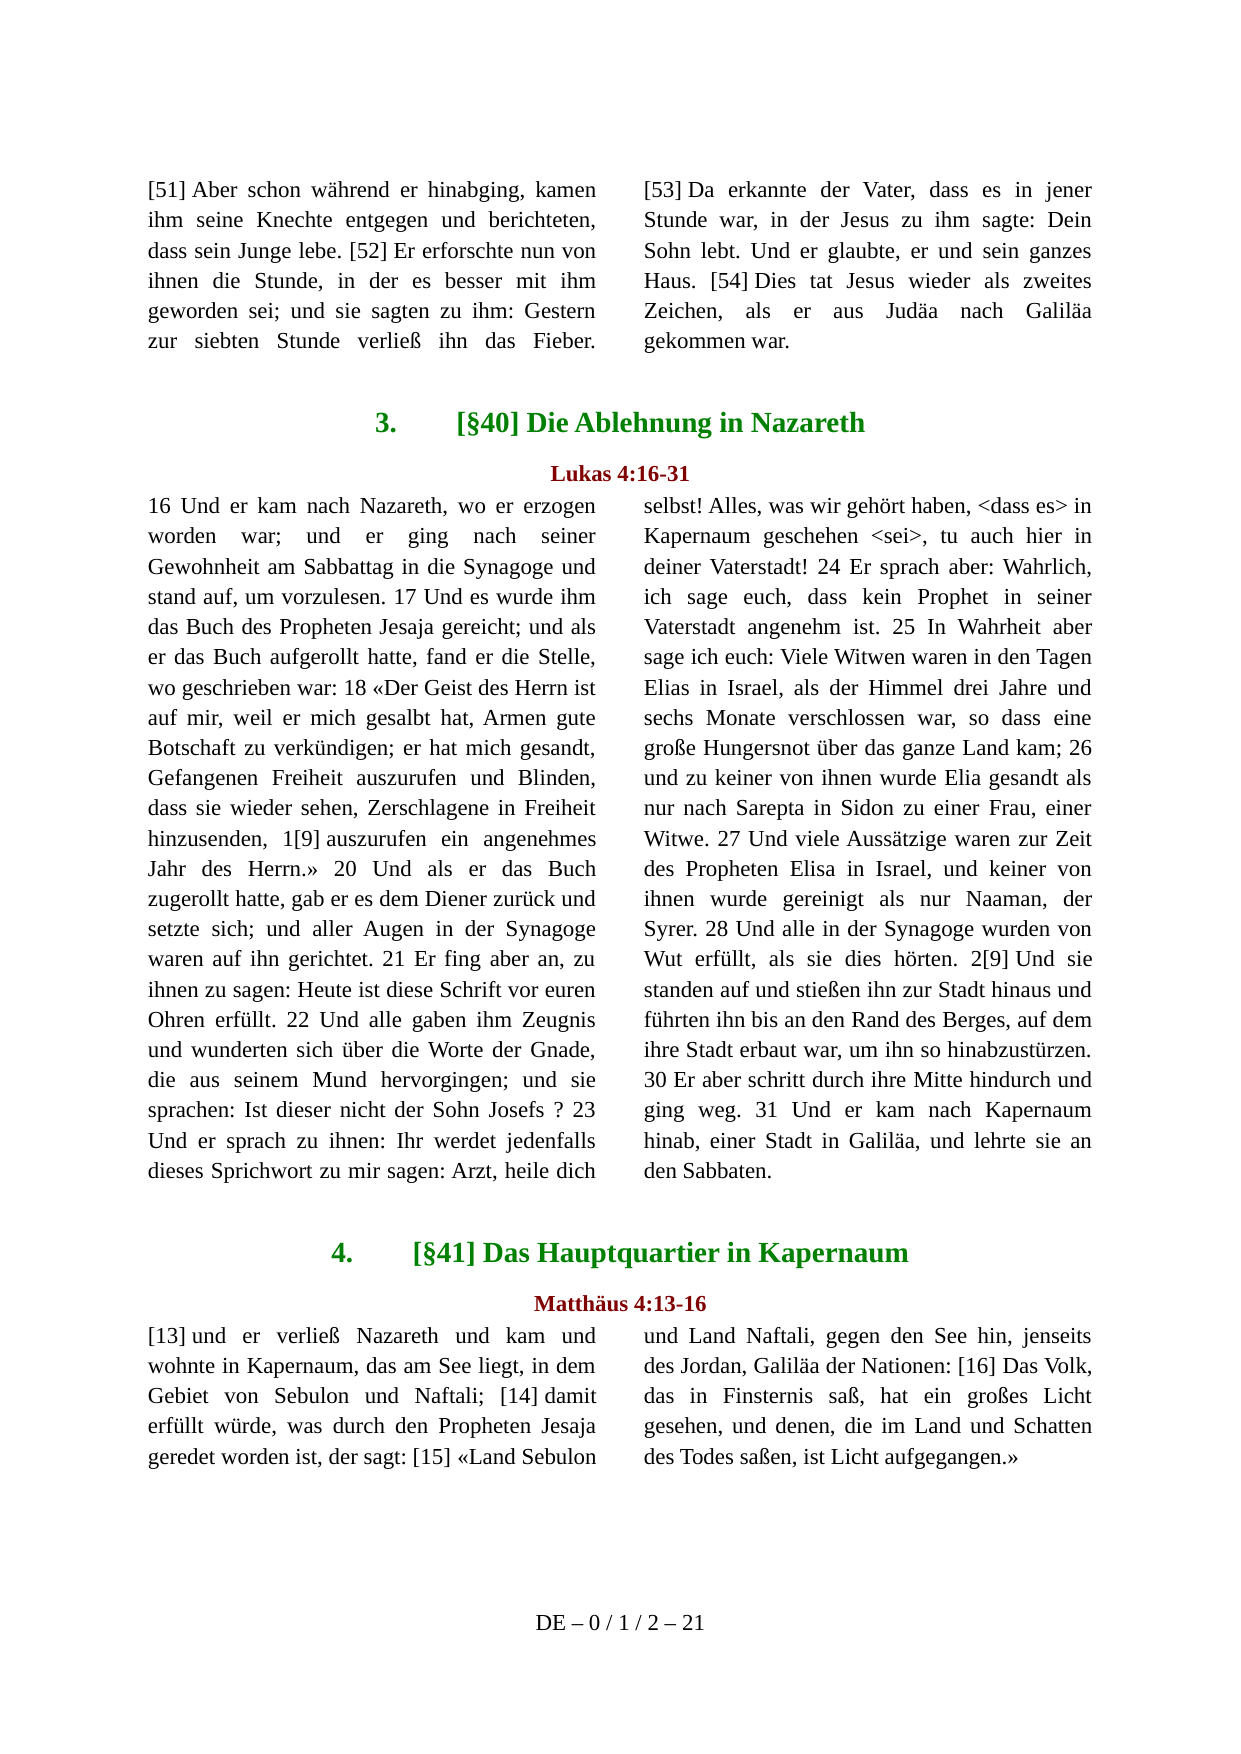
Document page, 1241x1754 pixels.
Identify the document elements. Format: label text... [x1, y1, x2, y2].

text 16 Und er kam nach Nazareth, wo er erzogen worden war; und er ging nach seiner Gewohnheit am Sabbattag in die Synagoge und stand auf, um vorzulesen. 17 Und es wurde ihm das Buch des Propheten Jesaja gereicht; und als er das Buch aufgerollt hatte, fand er die Stelle, wo geschrieben war: 18 «Der Geist des Herrn ist auf mir, weil er mich gesalbt hat, Armen gute Botschaft zu verkündigen; er hat mich gesandt, Gefangenen Freiheit auszurufen und Blinden, dass sie wieder sehen, Zerschlagene in Freiheit hinzusenden, 1[9] auszurufen ein angenehmes Jahr des Herrn.» 20 Und als er das Buch zugerollt hatte, gab er es dem Diener zurück und setzte sich; und aller Augen in der Synagoge waren auf ihn gerichtet. 21 Er fing aber an, zu ihnen zu sagen: Heute ist diese Schrift vor euren Ohren erfüllt. 22 Und alle gaben ihm Zeugnis und wunderten sich über die Worte der Gnade, die aus seinem Mund hervorgingen; und sie sprachen: Ist dieser nicht der Sohn Josefs ? 23 Und er sprach zu ihnen: Ihr werdet jedenfalls dieses Sprichwort zu mir sagen: Arzt, heile dich [148, 492, 596, 1183]
text [13] und er verließ Nazareth und kam und wohnte in Kapernaum, das am See liegt, in dem Gebiet von Sebulon und Naftali; [14] damit erfüllt würde, was durch den Propheten Jesaja geredet worden ist, der sagt: [15] «Land Sebulon [148, 1322, 596, 1469]
text und Land Naftali, gegen den See hin, jenseits des Jordan, Galiläa der Nationen: [16] Das Volk, das in Finsternis saß, hat ein großes Licht gesehen, und denen, die im Land und Schatten des Todes saßen, ist Licht aufgegangen.» [644, 1322, 1093, 1469]
text selbst! Alles, was wir gehört haben, <dass es> in Kapernaum geschehen <sei>, tu auch hier in deiner Vaterstadt! 24 Er sprach aber: Wahrlich, ich sage euch, dass kein Prophet in seiner Vaterstadt angenehm ist. 25 In Wahrheit aber sage ich euch: Viele Witwen waren in den Tagen Elias in Israel, als der Himmel drei Jahre und sechs Monate verschlossen war, so dass eine große Hungersnot über das ganze Land kam; 26 und zu keiner von ihnen wurde Elia gesandt als nur nach Sarepta in Sidon zu einer Frau, einer Witwe. 27 Und viele Aussätzige waren zur Zeit des Propheten Elisa in Israel, und keiner von ihnen wurde gereinigt als nur Naaman, der Syrer. 28 Und alle in der Synagoge wurden von Wut erfüllt, als sie dies hörten. 2[9] Und sie standen auf und stießen ihn zur Stadt hinaus und führten ihn bis an den Rand des Berges, auf dem ihre Stadt erbaut war, um ihn so hinabzustürzen. 30 Er aber schritt durch ihre Mitte hindurch und ging weg. 31 Und er kam nach Kapernaum hinab, einer Stadt in Galiläa, und lehrte sie an den Sabbaten. [644, 492, 1093, 1183]
text [53] Da erkannte der Vater, dass es in jener Stunde war, in der Jesus zu ihm sagte: Dein Sohn lebt. Und er glaubte, er und sein ganzes Haus. [54] Dies tat Jesus wieder als zweites Zeichen, als er aus Judäa nach Galiläa gekommen war. [644, 176, 1093, 354]
subtitle [§40] Die Ablehnung in Nazareth [148, 406, 1093, 439]
text [51] Aber schon während er hinabging, kamen ihm seine Knechte entgegen und berichteten, dass sein Junge lebe. [52] Er erforschte nun von ihnen die Stunde, in der es besser mit ihm geworden sei; und sie sagten zu ihm: Gestern zur siebten Stunde verließ ihn das Fieber. [148, 176, 596, 354]
text Lukas 4:16-31 [148, 460, 1093, 486]
text Matthäus 4:13-16 [148, 1290, 1093, 1316]
subtitle [§41] Das Hauptquartier in Kapernaum [148, 1235, 1093, 1269]
